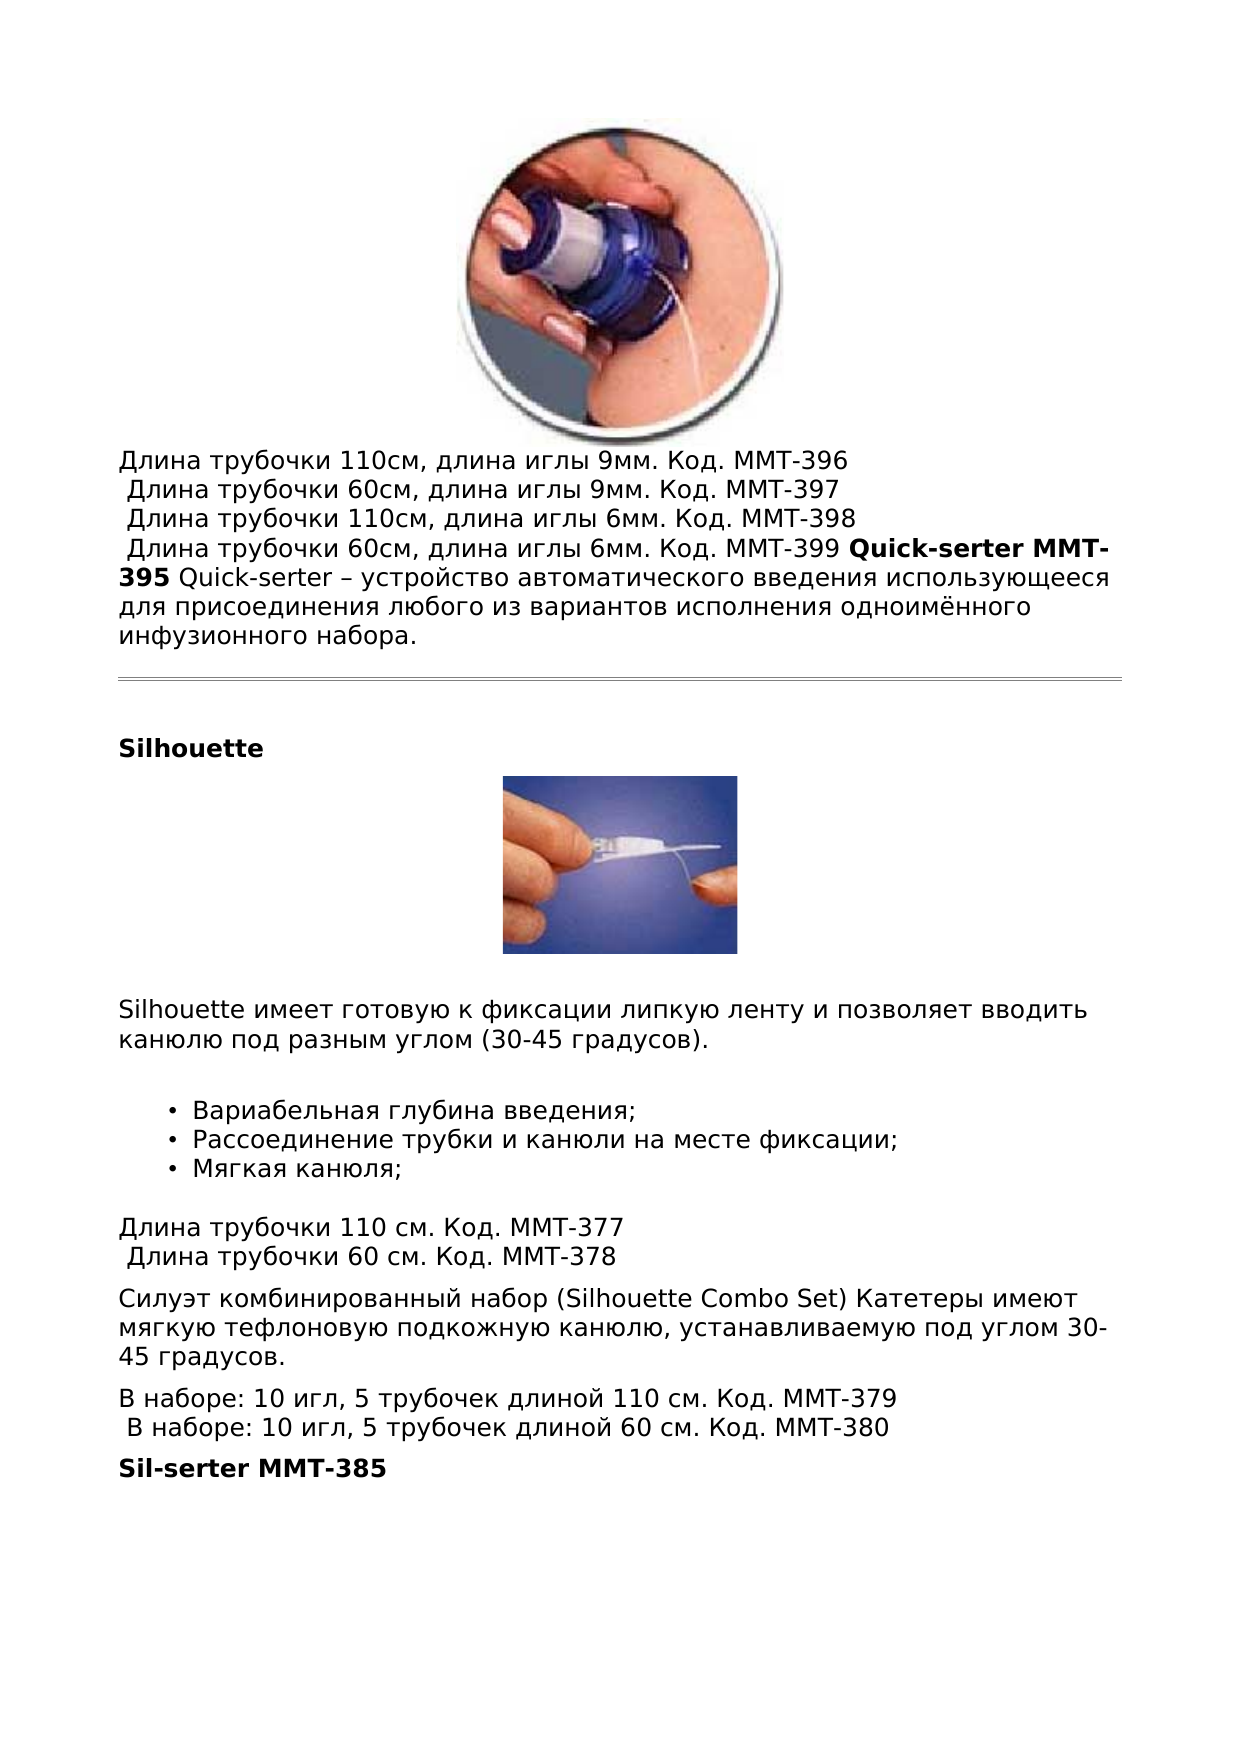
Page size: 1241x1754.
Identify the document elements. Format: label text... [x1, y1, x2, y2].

text Длина трубочки 110 см. Код. ММТ-377 Длина трубочки 60 см. Код. ММТ-378 [118, 1213, 1122, 1271]
picture [456, 118, 785, 447]
text В наборе: 10 игл, 5 трубочек длиной 110 см. Код. ММТ-379 В наборе: 10 игл, 5 трубочек длиной 60 см. Код. ММТ-380 [118, 1384, 1122, 1442]
text Sil-serter ММТ-385 [118, 1455, 1122, 1484]
list Рассоединение трубки и канюли на месте фиксации; [177, 1125, 1122, 1154]
subtitle Silhouette [118, 734, 1122, 763]
list Мягкая канюля; [177, 1154, 1122, 1183]
picture [502, 776, 738, 954]
list Вариабельная глубина введения; [177, 1096, 1122, 1125]
text Silhouette имеет готовую к фиксации липкую ленту и позволяет вводить канюлю под разным углом (30-45 градусов). [118, 996, 1122, 1054]
text Длина трубочки 110см, длина иглы 9мм. Код. ММТ-396 Длина трубочки 60см, длина иглы 9мм. Код. ММТ-397 Длина трубочки 110см, длина иглы 6мм. Код. ММТ-398 Длина трубочки 60см, длина иглы 6мм. Код. ММТ-399 Quick-serter ММТ-395 Quick-serter – устройство автоматического введения использующееся для присоединения любого из вариантов исполнения одноимённого инфузионного набора. [118, 118, 1122, 650]
text Силуэт комбинированный набор (Silhouette Combo Set) Катетеры имеют мягкую тефлоновую подкожную канюлю, устанавливаемую под углом 30-45 градусов. [118, 1284, 1122, 1371]
